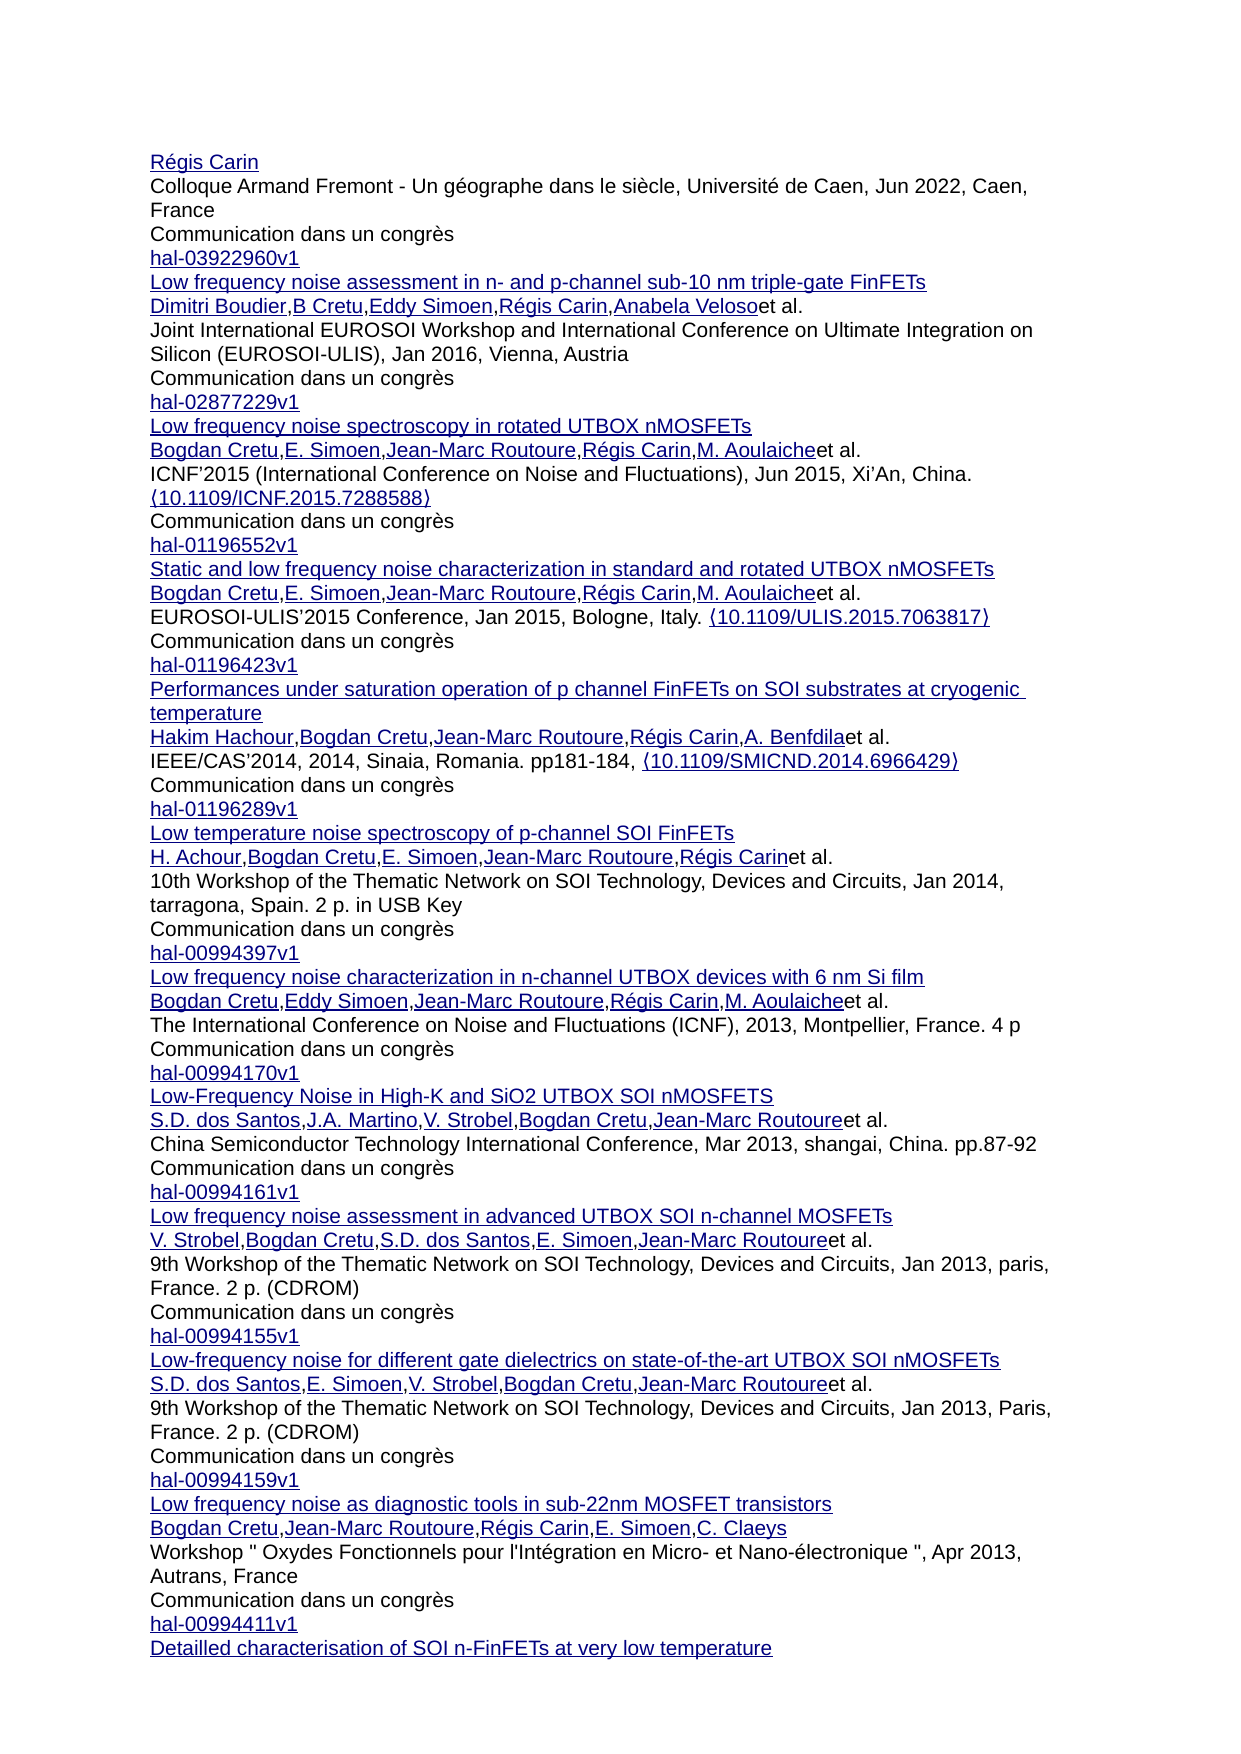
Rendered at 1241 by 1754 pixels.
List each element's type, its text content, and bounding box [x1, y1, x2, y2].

table_cell Low frequency noise as diagnostic tools in sub-22nm MOSFET transistors Bogdan Cretu,Jean-Marc Routoure,Régis Carin,E. Simoen,C. Claeys Workshop " Oxydes Fonctionnels pour l'Intégration en Micro- et Nano-électronique ", Apr 2013, Autrans, France Communication dans un congrès hal-00994411v1 [150, 1492, 1090, 1635]
table_cell Static and low frequency noise characterization in standard and rotated UTBOX nMOSFETs Bogdan Cretu,E. Simoen,Jean-Marc Routoure,Régis Carin,M. Aoulaicheet al. EUROSOI-ULIS’2015 Conference, Jan 2015, Bologne, Italy. ⟨10.1109/ULIS.2015.7063817⟩ Communication dans un congrès hal-01196423v1 [150, 557, 1090, 677]
table_cell Low-Frequency Noise in High-K and SiO2 UTBOX SOI nMOSFETS S.D. dos Santos,J.A. Martino,V. Strobel,Bogdan Cretu,Jean-Marc Routoureet al. China Semiconductor Technology International Conference, Mar 2013, shangai, China. pp.87-92 Communication dans un congrès hal-00994161v1 [150, 1084, 1090, 1204]
table_cell Low frequency noise characterization in n-channel UTBOX devices with 6 nm Si film Bogdan Cretu,Eddy Simoen,Jean-Marc Routoure,Régis Carin,M. Aoulaicheet al. The International Conference on Noise and Fluctuations (ICNF), 2013, Montpellier, France. 4 p Communication dans un congrès hal-00994170v1 [150, 965, 1090, 1084]
table_cell Low frequency noise assessment in advanced UTBOX SOI n-channel MOSFETs V. Strobel,Bogdan Cretu,S.D. dos Santos,E. Simoen,Jean-Marc Routoureet al. 9th Workshop of the Thematic Network on SOI Technology, Devices and Circuits, Jan 2013, paris, France. 2 p. (CDROM) Communication dans un congrès hal-00994155v1 [150, 1204, 1090, 1348]
table_cell Low frequency noise assessment in n- and p-channel sub-10 nm triple-gate FinFETs Dimitri Boudier,B Cretu,Eddy Simoen,Régis Carin,Anabela Velosoet al. Joint International EUROSOI Workshop and International Conference on Ultimate Integration on Silicon (EUROSOI-ULIS), Jan 2016, Vienna, Austria Communication dans un congrès hal-02877229v1 [150, 270, 1090, 413]
table_cell Low frequency noise spectroscopy in rotated UTBOX nMOSFETs Bogdan Cretu,E. Simoen,Jean-Marc Routoure,Régis Carin,M. Aoulaicheet al. ICNF’2015 (International Conference on Noise and Fluctuations), Jun 2015, Xi’An, China. ⟨10.1109/ICNF.2015.7288588⟩ Communication dans un congrès hal-01196552v1 [150, 414, 1090, 557]
table_cell Low-frequency noise for different gate dielectrics on state-of-the-art UTBOX SOI nMOSFETs S.D. dos Santos,E. Simoen,V. Strobel,Bogdan Cretu,Jean-Marc Routoureet al. 9th Workshop of the Thematic Network on SOI Technology, Devices and Circuits, Jan 2013, Paris, France. 2 p. (CDROM) Communication dans un congrès hal-00994159v1 [150, 1348, 1090, 1492]
table_cell Detailled characterisation of SOI n-FinFETs at very low temperature [150, 1635, 1090, 1659]
table_cell Low temperature noise spectroscopy of p-channel SOI FinFETs H. Achour,Bogdan Cretu,E. Simoen,Jean-Marc Routoure,Régis Carinet al. 10th Workshop of the Thematic Network on SOI Technology, Devices and Circuits, Jan 2014, tarragona, Spain. 2 p. in USB Key Communication dans un congrès hal-00994397v1 [150, 821, 1090, 964]
table_header Régis Carin Colloque Armand Fremont - Un géographe dans le siècle, Université de Caen, Jun 2022, Caen, France Communication dans un congrès hal-03922960v1 [150, 150, 1090, 270]
table_cell Performances under saturation operation of p channel FinFETs on SOI substrates at cryogenic temperature Hakim Hachour,Bogdan Cretu,Jean-Marc Routoure,Régis Carin,A. Benfdilaet al. IEEE/CAS’2014, 2014, Sinaia, Romania. pp181-184, ⟨10.1109/SMICND.2014.6966429⟩ Communication dans un congrès hal-01196289v1 [150, 677, 1090, 821]
